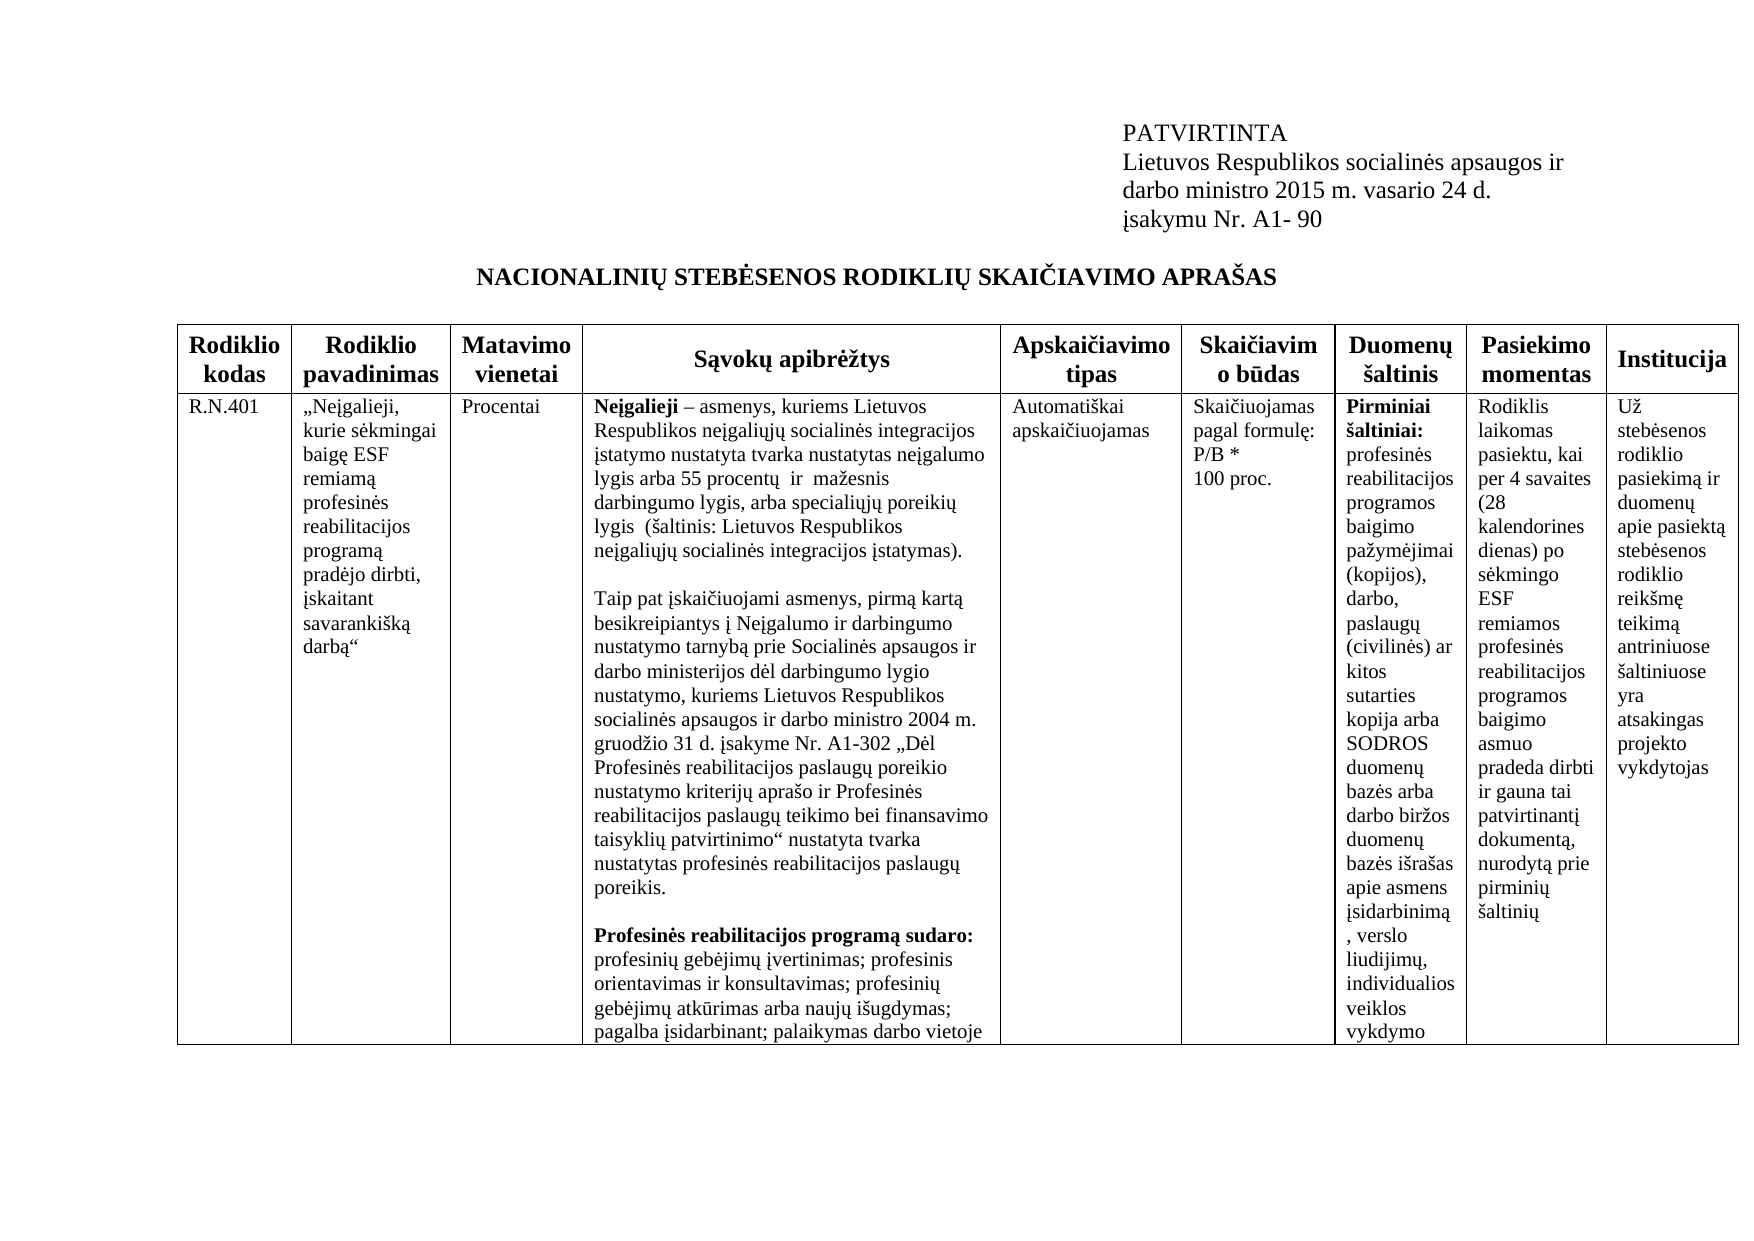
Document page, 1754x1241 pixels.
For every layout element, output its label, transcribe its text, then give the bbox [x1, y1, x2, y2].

table_cell „Neįgalieji, kurie sėkmingai baigę ESF remiamą profesinės reabilitacijos programą pradėjo dirbti, įskaitant savarankišką darbą“ [292, 394, 450, 1043]
table_cell Automatiškai apskaičiuojamas [1001, 394, 1181, 1043]
table_header Duomenų šaltinis [1336, 325, 1466, 393]
text NACIONALINIŲ STEBĖSENOS RODIKLIŲ SKAIČIAVIMO APRAŠAS [177, 262, 1577, 291]
table_cell Už stebėsenos rodiklio pasiekimą ir duomenų apie pasiektą stebėsenos rodiklio reikšmę teikimą antriniuose šaltiniuose yra atsakingas projekto vykdytojas [1607, 394, 1738, 1043]
table_header Sąvokų apibrėžtys [583, 325, 1000, 393]
table_header Skaičiavimo būdas [1182, 325, 1334, 393]
text PATVIRTINTA [1122, 118, 1577, 147]
table_cell Skaičiuojamas pagal formulę: P/B * 100 proc. [1182, 394, 1334, 1043]
table_header Rodiklio kodas [178, 325, 291, 393]
table_cell R.N.401 [178, 394, 291, 1043]
text darbo ministro 2015 m. vasario 24 d. [1122, 176, 1577, 204]
table_cell Pirminiai šaltiniai: profesinės reabilitacijos programos baigimo pažymėjimai (kopijos), darbo, paslaugų (civilinės) ar kitos sutarties kopija arba SODROS duomenų bazės arba darbo biržos duomenų bazės išrašas apie asmens įsidarbinimą, verslo liudijimų, individualios veiklos vykdymo [1336, 394, 1466, 1043]
table_header Pasiekimo momentas [1467, 325, 1606, 393]
table_header Rodiklio pavadinimas [292, 325, 450, 393]
table_cell Neįgalieji – asmenys, kuriems Lietuvos Respublikos neįgaliųjų socialinės integracijos įstatymo nustatyta tvarka nustatytas neįgalumo lygis arba 55 procentų ir mažesnis darbingumo lygis, arba specialiųjų poreikių lygis (šaltinis: Lietuvos Respublikos neįgaliųjų socialinės integracijos įstatymas). Taip pat įskaičiuojami asmenys, pirmą kartą besikreipiantys į Neįgalumo ir darbingumo nustatymo tarnybą prie Socialinės apsaugos ir darbo ministerijos dėl darbingumo lygio nustatymo, kuriems Lietuvos Respublikos socialinės apsaugos ir darbo ministro 2004 m. gruodžio 31 d. įsakyme Nr. A1-302 „Dėl Profesinės reabilitacijos paslaugų poreikio nustatymo kriterijų aprašo ir Profesinės reabilitacijos paslaugų teikimo bei finansavimo taisyklių patvirtinimo“ nustatyta tvarka nustatytas profesinės reabilitacijos paslaugų poreikis. Profesinės reabilitacijos programą sudaro: profesinių gebėjimų įvertinimas; profesinis orientavimas ir konsultavimas; profesinių gebėjimų atkūrimas arba naujų išugdymas; pagalba įsidarbinant; palaikymas darbo vietoje [583, 394, 1000, 1043]
text Lietuvos Respublikos socialinės apsaugos ir [1122, 147, 1577, 176]
text įsakymu Nr. A1- 90 [1122, 204, 1577, 233]
table_cell Rodiklis laikomas pasiektu, kai per 4 savaites (28 kalendorines dienas) po sėkmingo ESF remiamos profesinės reabilitacijos programos baigimo asmuo pradeda dirbti ir gauna tai patvirtinantį dokumentą, nurodytą prie pirminių šaltinių [1467, 394, 1606, 1043]
table_cell Procentai [451, 394, 582, 1043]
table_header Matavimo vienetai [451, 325, 582, 393]
table_header Institucija [1607, 325, 1738, 393]
table_header Apskaičiavimo tipas [1001, 325, 1181, 393]
